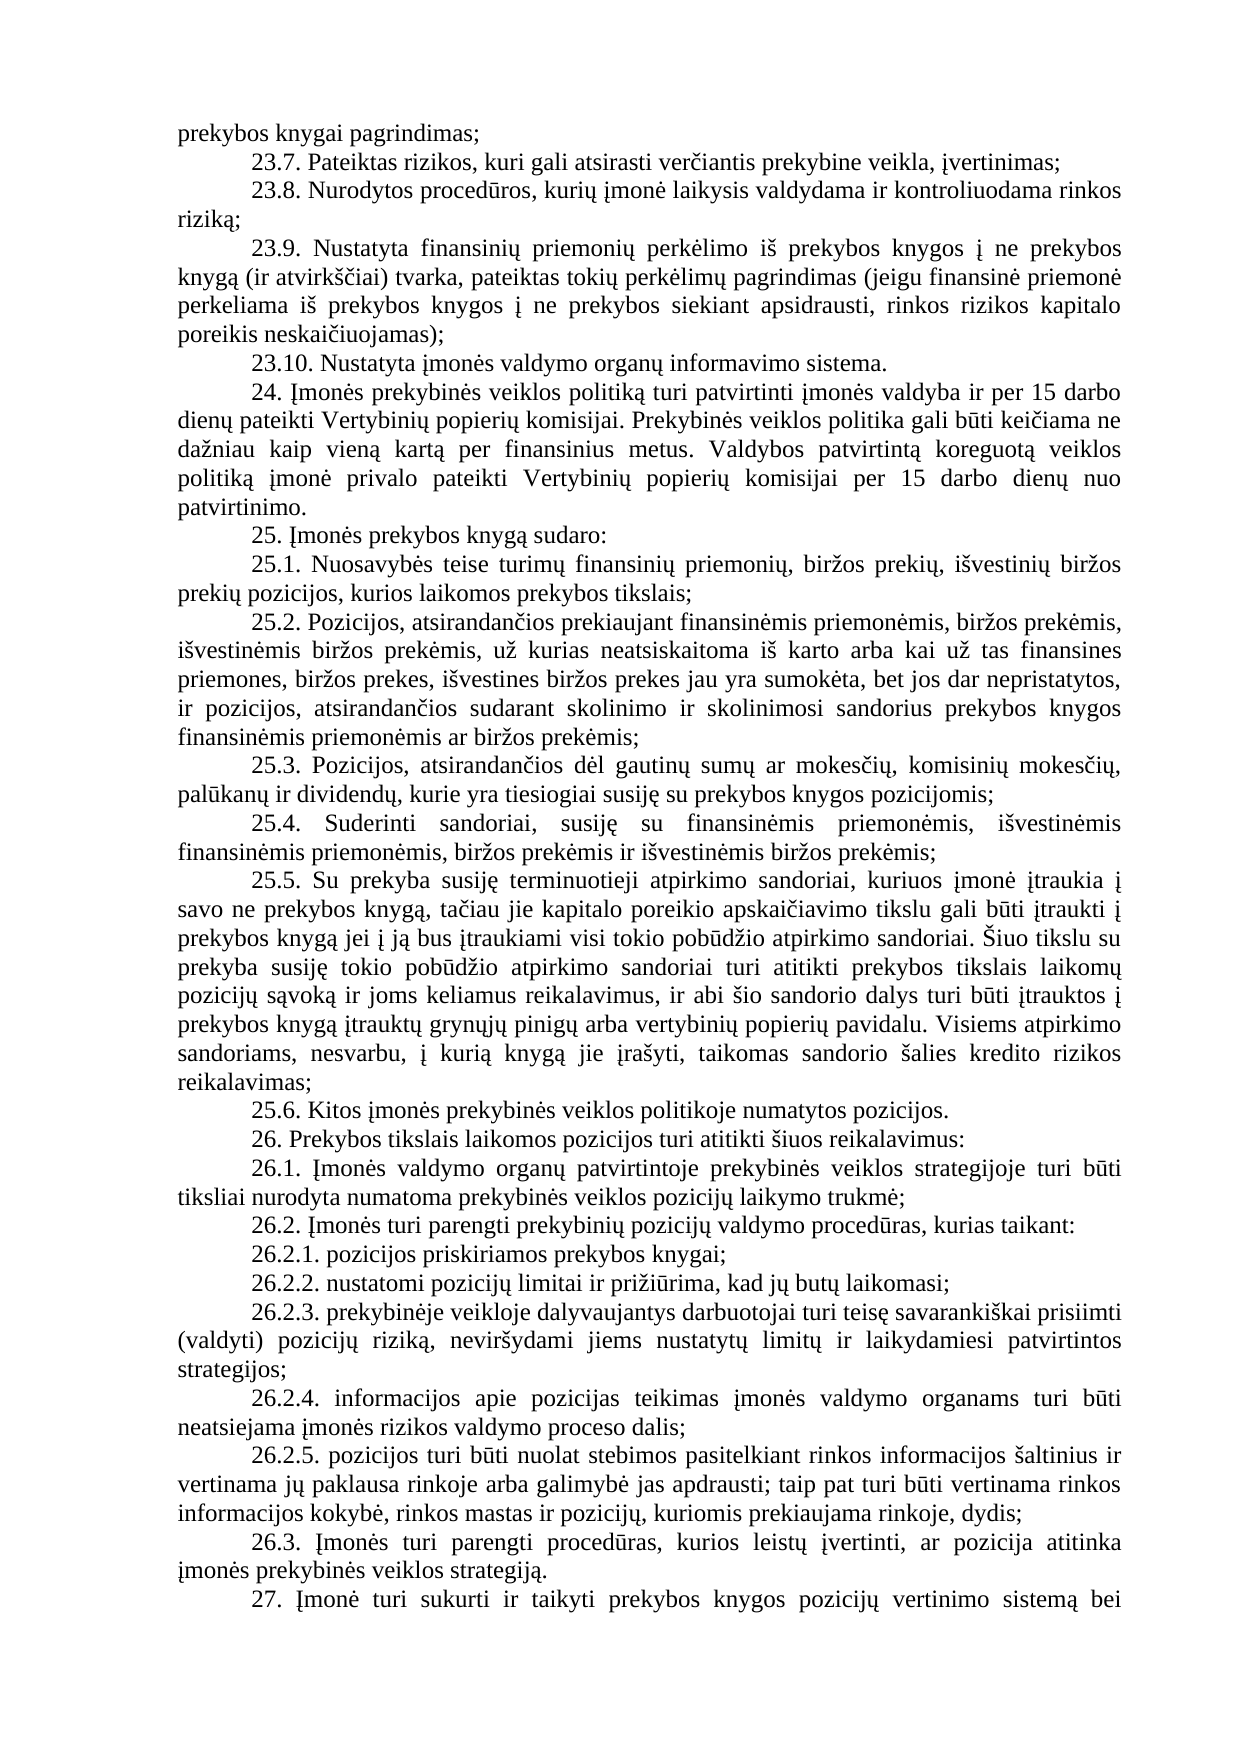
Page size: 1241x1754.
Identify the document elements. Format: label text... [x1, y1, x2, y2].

text 23.9. Nustatyta finansinių priemonių perkėlimo iš prekybos knygos į ne prekybos knygą (ir atvirkščiai) tvarka, pateiktas tokių perkėlimų pagrindimas (jeigu finansinė priemonė perkeliama iš prekybos knygos į ne prekybos siekiant apsidrausti, rinkos rizikos kapitalo poreikis neskaičiuojamas); [177, 233, 1122, 348]
text 26.2.3. prekybinėje veikloje dalyvaujantys darbuotojai turi teisę savarankiškai prisiimti (valdyti) pozicijų riziką, neviršydami jiems nustatytų limitų ir laikydamiesi patvirtintos strategijos; [177, 1297, 1122, 1383]
text 26.2.2. nustatomi pozicijų limitai ir prižiūrima, kad jų butų laikomasi; [177, 1268, 1122, 1297]
text 27. Įmonė turi sukurti ir taikyti prekybos knygos pozicijų vertinimo sistemą bei [177, 1584, 1122, 1613]
text 25.4. Suderinti sandoriai, susiję su finansinėmis priemonėmis, išvestinėmis finansinėmis priemonėmis, biržos prekėmis ir išvestinėmis biržos prekėmis; [177, 808, 1122, 866]
text 26.2.5. pozicijos turi būti nuolat stebimos pasitelkiant rinkos informacijos šaltinius ir vertinama jų paklausa rinkoje arba galimybė jas apdrausti; taip pat turi būti vertinama rinkos informacijos kokybė, rinkos mastas ir pozicijų, kuriomis prekiaujama rinkoje, dydis; [177, 1441, 1122, 1527]
text 26.1. Įmonės valdymo organų patvirtintoje prekybinės veiklos strategijoje turi būti tiksliai nurodyta numatoma prekybinės veiklos pozicijų laikymo trukmė; [177, 1153, 1122, 1211]
text 25.3. Pozicijos, atsirandančios dėl gautinų sumų ar mokesčių, komisinių mokesčių, palūkanų ir dividendų, kurie yra tiesiogiai susiję su prekybos knygos pozicijomis; [177, 751, 1122, 808]
text 25.6. Kitos įmonės prekybinės veiklos politikoje numatytos pozicijos. [177, 1096, 1122, 1124]
text 24. Įmonės prekybinės veiklos politiką turi patvirtinti įmonės valdyba ir per 15 darbo dienų pateikti Vertybinių popierių komisijai. Prekybinės veiklos politika gali būti keičiama ne dažniau kaip vieną kartą per finansinius metus. Valdybos patvirtintą koreguotą veiklos politiką įmonė privalo pateikti Vertybinių popierių komisijai per 15 darbo dienų nuo patvirtinimo. [177, 377, 1122, 521]
text prekybos knygai pagrindimas; [177, 118, 1122, 147]
text 26.2.1. pozicijos priskiriamos prekybos knygai; [177, 1239, 1122, 1268]
text 23.10. Nustatyta įmonės valdymo organų informavimo sistema. [177, 348, 1122, 377]
text 23.7. Pateiktas rizikos, kuri gali atsirasti verčiantis prekybine veikla, įvertinimas; [177, 147, 1122, 176]
text 26.3. Įmonės turi parengti procedūras, kurios leistų įvertinti, ar pozicija atitinka įmonės prekybinės veiklos strategiją. [177, 1527, 1122, 1584]
text 25.5. Su prekyba susiję terminuotieji atpirkimo sandoriai, kuriuos įmonė įtraukia į savo ne prekybos knygą, tačiau jie kapitalo poreikio apskaičiavimo tikslu gali būti įtraukti į prekybos knygą jei į ją bus įtraukiami visi tokio pobūdžio atpirkimo sandoriai. Šiuo tikslu su prekyba susiję tokio pobūdžio atpirkimo sandoriai turi atitikti prekybos tikslais laikomų pozicijų sąvoką ir joms keliamus reikalavimus, ir abi šio sandorio dalys turi būti įtrauktos į prekybos knygą įtrauktų grynųjų pinigų arba vertybinių popierių pavidalu. Visiems atpirkimo sandoriams, nesvarbu, į kurią knygą jie įrašyti, taikomas sandorio šalies kredito rizikos reikalavimas; [177, 866, 1122, 1096]
text 25.1. Nuosavybės teise turimų finansinių priemonių, biržos prekių, išvestinių biržos prekių pozicijos, kurios laikomos prekybos tikslais; [177, 549, 1122, 607]
text 26.2.4. informacijos apie pozicijas teikimas įmonės valdymo organams turi būti neatsiejama įmonės rizikos valdymo proceso dalis; [177, 1383, 1122, 1441]
text 26.2. Įmonės turi parengti prekybinių pozicijų valdymo procedūras, kurias taikant: [177, 1211, 1122, 1239]
text 26. Prekybos tikslais laikomos pozicijos turi atitikti šiuos reikalavimus: [177, 1124, 1122, 1153]
text 25.2. Pozicijos, atsirandančios prekiaujant finansinėmis priemonėmis, biržos prekėmis, išvestinėmis biržos prekėmis, už kurias neatsiskaitoma iš karto arba kai už tas finansines priemones, biržos prekes, išvestines biržos prekes jau yra sumokėta, bet jos dar nepristatytos, ir pozicijos, atsirandančios sudarant skolinimo ir skolinimosi sandorius prekybos knygos finansinėmis priemonėmis ar biržos prekėmis; [177, 607, 1122, 751]
text 25. Įmonės prekybos knygą sudaro: [177, 521, 1122, 549]
text 23.8. Nurodytos procedūros, kurių įmonė laikysis valdydama ir kontroliuodama rinkos riziką; [177, 176, 1122, 233]
